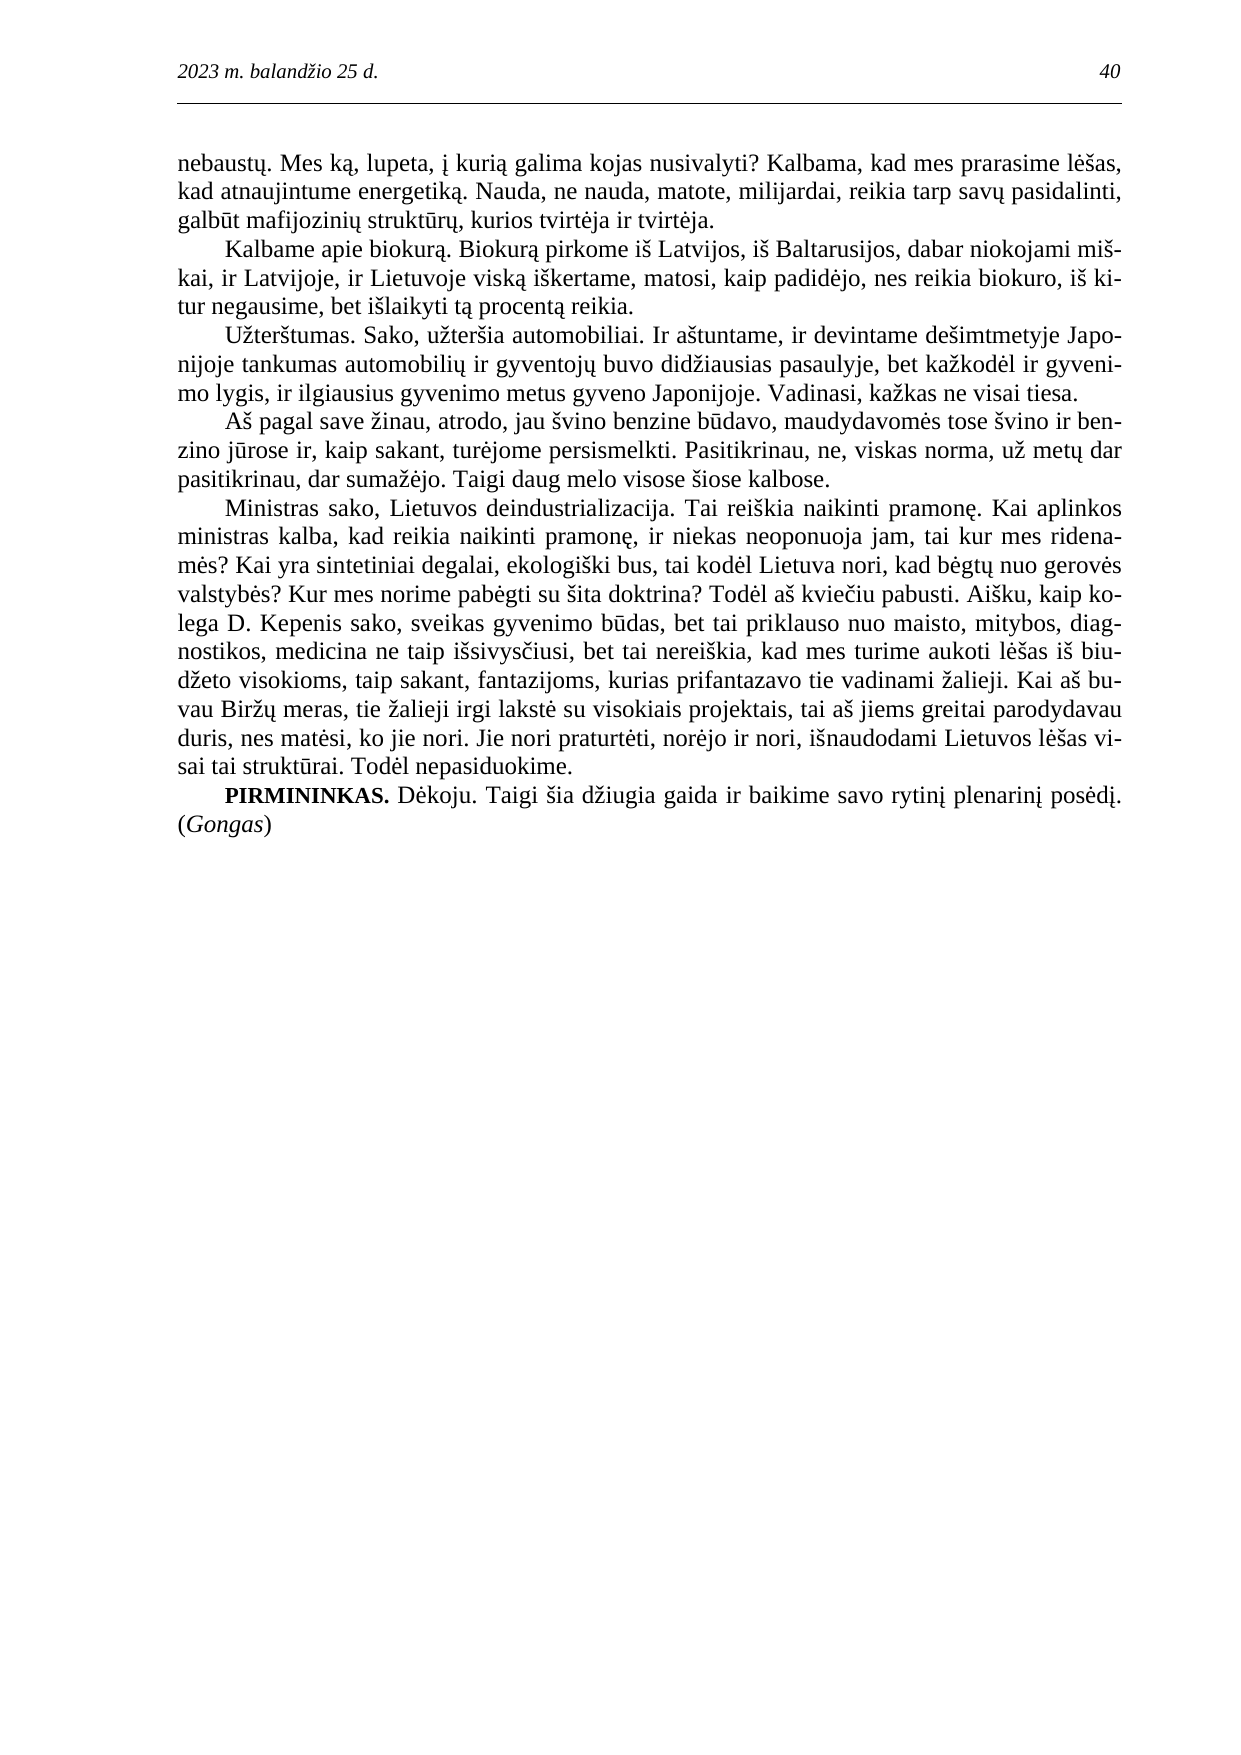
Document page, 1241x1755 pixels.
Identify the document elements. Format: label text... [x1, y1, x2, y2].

text PIRMININKAS. Dė­ko­ju. Tai­gi šia džiu­gia gai­da ir bai­ki­me sa­vo ry­ti­nį ple­na­ri­nį po­sė­dį. (Gon­gas) [177, 780, 1122, 838]
text Aš pa­gal sa­ve ži­nau, at­ro­do, jau švi­no ben­zi­ne bū­da­vo, mau­dy­da­vo­mės tose švi­no ir ben­zi­no jū­rose ir, kaip sa­kant, tu­rė­jo­me per­si­smelk­ti. Pa­si­tik­ri­nau, ne, vis­kas nor­ma, už me­tų dar pa­si­tik­ri­nau, dar su­ma­žė­jo. Taigi daug me­lo vi­so­se šio­se kal­bo­se. [177, 406, 1122, 493]
text Kal­ba­me apie bio­ku­rą. Bio­ku­rą pir­ko­me iš Lat­vi­jos, iš Bal­ta­ru­si­jos, da­bar nio­ko­ja­mi miš­kai, ir Lat­vi­jo­je, ir Lie­tu­vo­je vis­ką iš­ker­ta­me, ma­to­si, kaip pa­di­dė­jo, nes rei­kia bio­ku­ro, iš ki­tur ne­gau­si­me, bet iš­lai­ky­ti tą pro­cen­tą rei­kia. [177, 234, 1122, 320]
text Už­terš­tu­mas. Sa­ko, už­ter­šia au­to­mo­bi­liai. Ir aštuntame, ir devintame dešimtmetyje Ja­po­ni­jo­je tan­ku­mas au­to­mo­bi­lių ir gy­ven­to­jų bu­vo di­džiau­sias pa­sau­ly­je, bet kaž­ko­dėl ir gy­ve­ni­mo ly­gis, ir il­giau­sius gy­ve­ni­mo me­tus gy­veno Ja­po­ni­jo­je. Va­di­na­si, kaž­kas ne vi­sai tie­sa. [177, 320, 1122, 406]
text ne­baus­tų. Mes ką, lu­pe­ta, į ku­rią ga­li­ma ko­jas nu­si­valy­ti? Kal­ba­ma, kad mes pra­ra­si­me lė­šas, kad at­­nau­jin­tu­me ener­ge­ti­ką. Nau­da, ne nau­da, ma­to­te, mi­li­jar­dai, rei­kia tarp sa­vų pa­si­da­lin­ti, ga­lbūt ma­fi­jo­zi­nių struk­tū­rų, ku­rios tvir­tė­ja ir tvir­tė­ja. [177, 148, 1122, 234]
text Mi­nist­ras sa­ko, Lie­tu­vos dein­dust­ria­li­za­ci­ja. Tai reiš­kia nai­kin­ti pra­mo­nę. Kai ap­lin­kos mi­nist­ras kal­ba, kad rei­kia nai­kin­ti pra­mo­nę, ir nie­kas ne­opo­nuo­ja jam, tai kur mes ride­na­mės? Kai yra sin­te­ti­niai de­ga­lai, eko­lo­giš­ki bus, tai ko­dėl Lie­tu­va no­ri, kad bėg­tų nuo ge­ro­vės vals­ty­bės? Kur mes no­ri­me pa­bėg­ti su ši­ta dok­tri­na? To­dėl aš kvie­čiu pa­bus­ti. Aiš­ku, kaip ko­le­ga D. Ke­pe­nis sa­ko, svei­kas gy­ve­ni­mo bū­das, bet tai pri­klau­so nuo mais­to, mi­ty­bos, diag­nos­ti­kos, me­di­ci­na ne taip iš­si­vys­čiu­si, bet tai ne­reiš­kia, kad mes tu­ri­me au­ko­ti lė­šas iš biu­dže­to vi­so­kioms, taip sakant, fan­ta­zi­joms, ku­rias pri­fan­ta­za­vo tie va­di­na­mi ža­lie­ji. Kai aš bu­vau Bir­žų me­ras, tie ža­lie­ji ir­gi laks­tė su vi­so­kiais pro­jek­tais, tai aš jiems grei­tai pa­ro­dy­da­vau du­ris, nes ma­tė­si, ko jie no­ri. Jie no­ri pra­tur­tė­ti, norėjo ir nori, iš­nau­dodami Lie­tu­vos lė­šas vi­sai tai struk­tū­rai. To­dėl ne­pa­si­duo­ki­me. [177, 493, 1122, 780]
